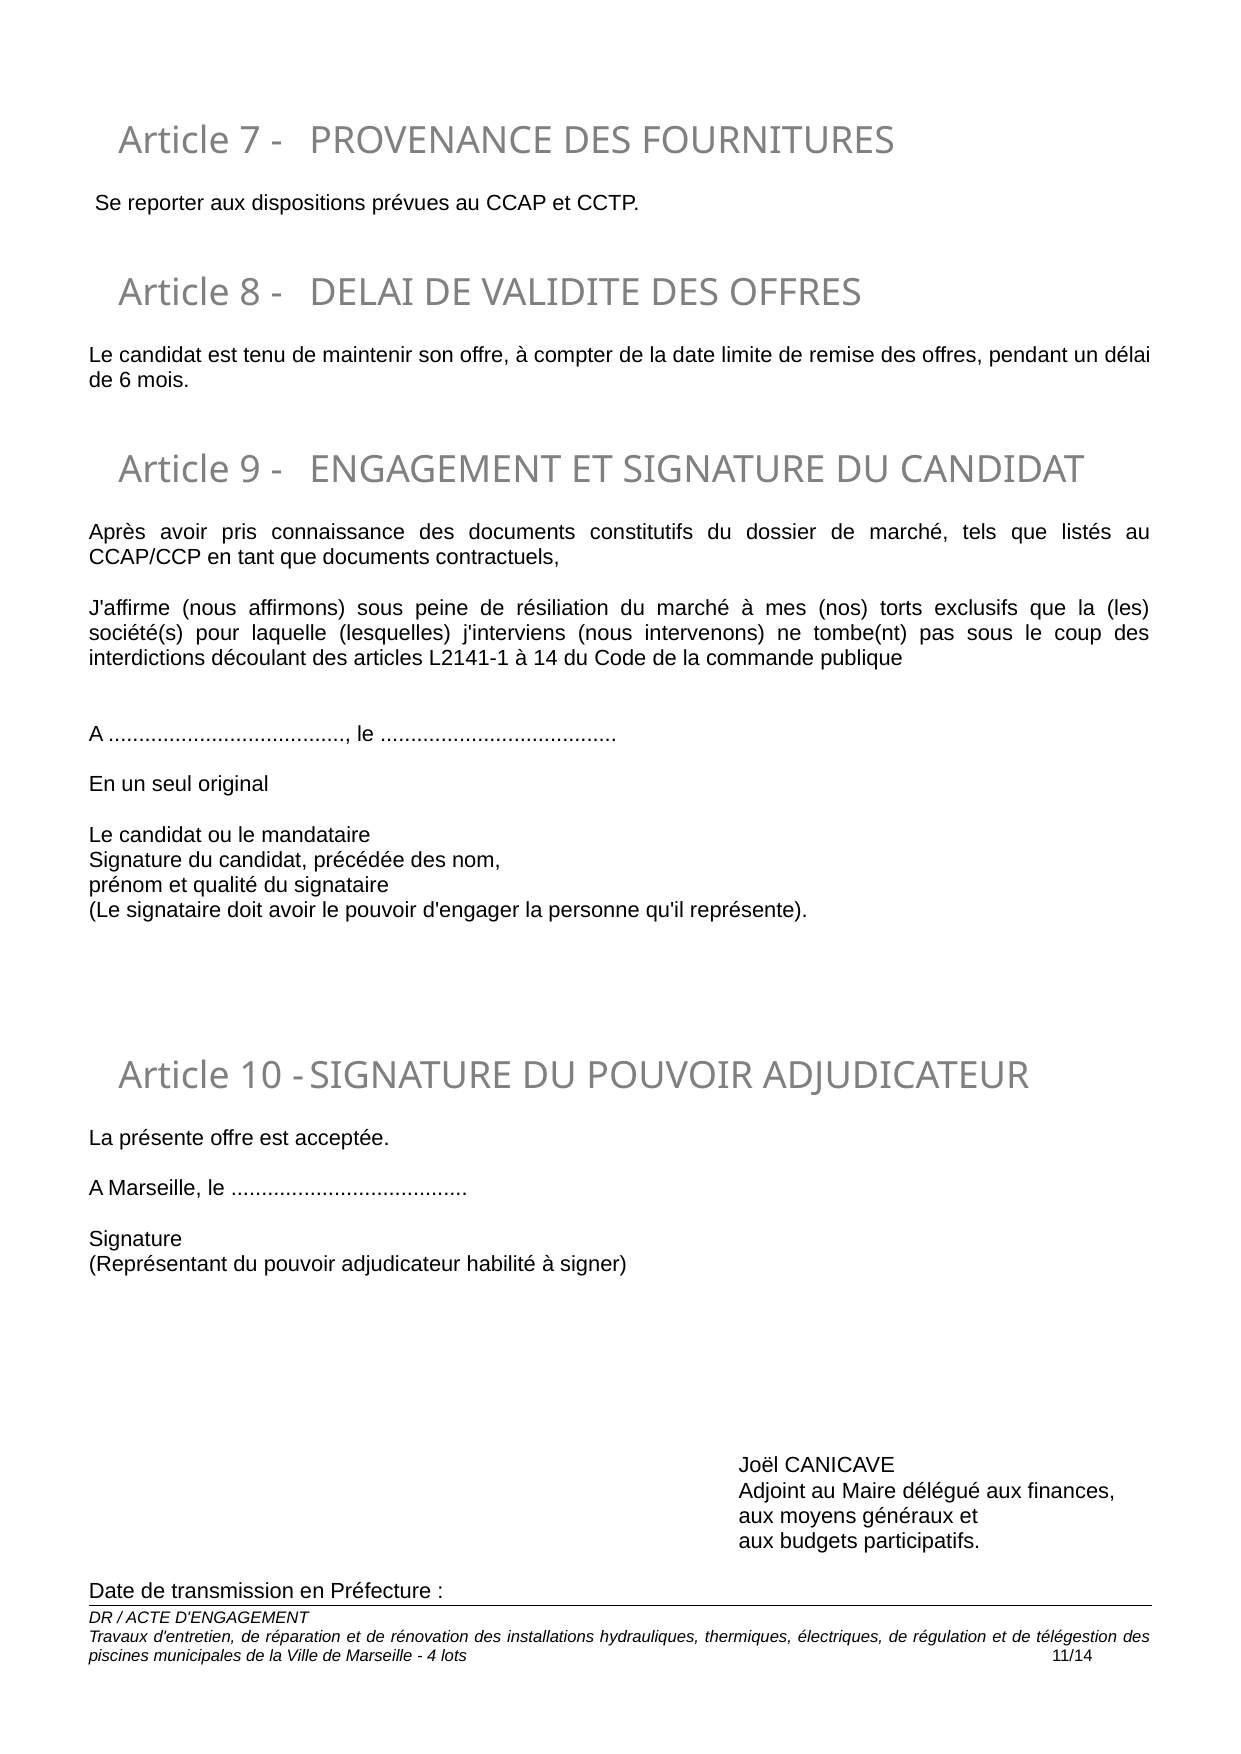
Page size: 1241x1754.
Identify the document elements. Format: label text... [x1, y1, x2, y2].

text (Le signataire doit avoir le pouvoir d'engager la personne qu'il représente). [88, 897, 1152, 922]
text aux budgets participatifs. [88, 1528, 1152, 1553]
text aux moyens généraux et [88, 1503, 1152, 1528]
text A Marseille, le ....................................... [88, 1175, 1152, 1200]
text En un seul original [88, 771, 1152, 796]
text Le candidat est tenu de maintenir son offre, à compter de la date limite de remise des offres, pendant un délai de 6 mois. [88, 342, 1152, 392]
text Date de transmission en Préfecture : [88, 1578, 1152, 1603]
text Le candidat ou le mandataire [88, 821, 1152, 847]
text Après avoir pris connaissance des documents constitutifs du dossier de marché, tels que listés au CCAP/CCP en tant que documents contractuels, [88, 519, 1152, 569]
subtitle PROVENANCE DES FOURNITURES [88, 114, 1152, 165]
text Signature du candidat, précédée des nom, [88, 847, 1152, 872]
text (Représentant du pouvoir adjudicateur habilité à signer) [88, 1251, 1152, 1276]
text Adjoint au Maire délégué aux finances, [88, 1477, 1152, 1503]
text J'affirme (nous affirmons) sous peine de résiliation du marché à mes (nos) torts exclusifs que la (les) société(s) pour laquelle (lesquelles) j'interviens (nous intervenons) ne tombe(nt) pas sous le coup des interdictions découlant des articles L2141-1 à 14 du Code de la commande publique [88, 594, 1152, 670]
subtitle DELAI DE VALIDITE DES OFFRES [88, 266, 1152, 317]
subtitle ENGAGEMENT ET SIGNATURE DU CANDIDAT [88, 443, 1152, 494]
subtitle SIGNATURE DU POUVOIR ADJUDICATEUR [88, 1048, 1152, 1099]
text Joël CANICAVE [88, 1452, 1152, 1477]
text A ......................................., le ....................................... [88, 721, 1152, 746]
text prénom et qualité du signataire [88, 872, 1152, 897]
text La présente offre est acceptée. [88, 1124, 1152, 1150]
text Se reporter aux dispositions prévues au CCAP et CCTP. [88, 190, 1152, 215]
text Signature [88, 1225, 1152, 1251]
